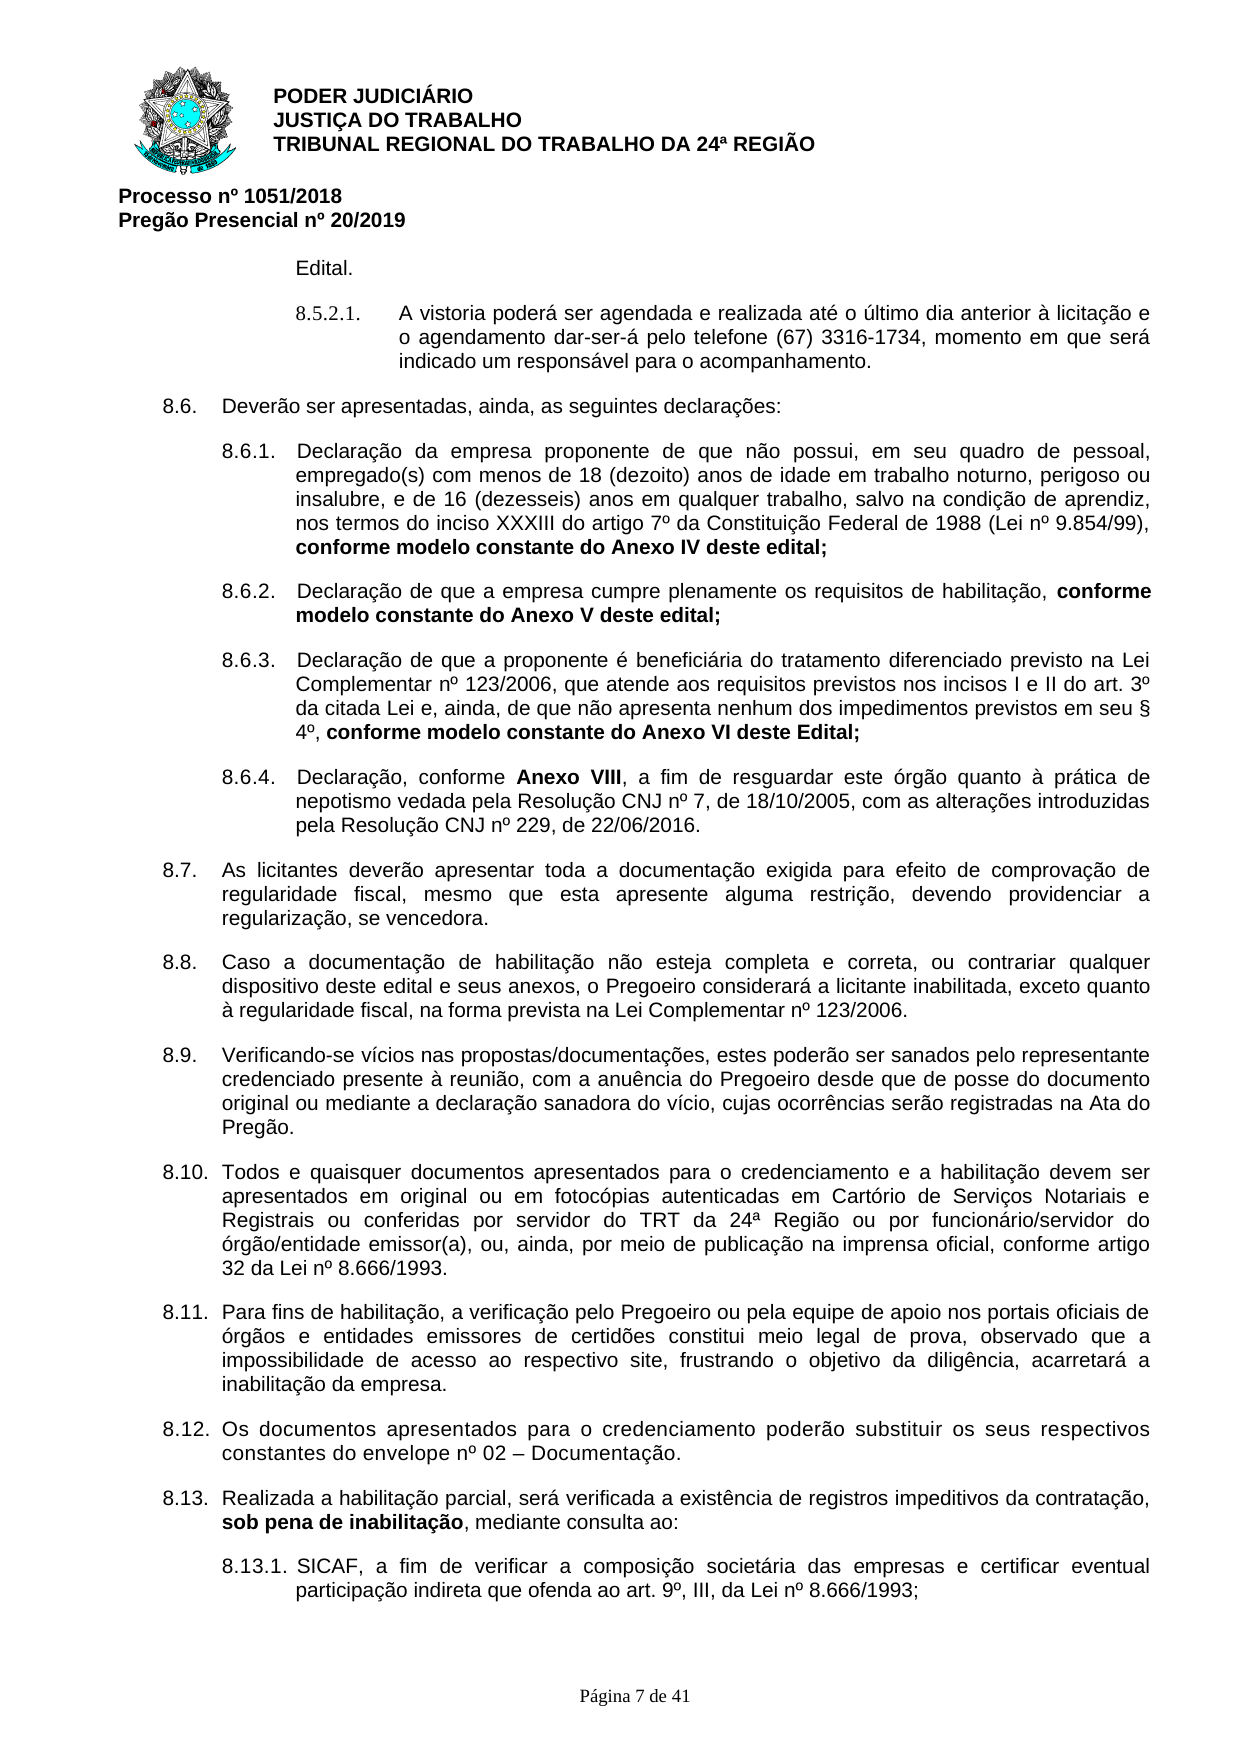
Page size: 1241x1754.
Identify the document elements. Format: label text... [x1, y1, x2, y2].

list Declaração de que a empresa cumpre plenamente os requisitos de habilitação, conforme modelo constante do Anexo V deste edital; [222, 579, 1152, 627]
list Deverão ser apresentadas, ainda, as seguintes declarações: [162, 394, 1152, 418]
list Para fins de habilitação, a verificação pelo Pregoeiro ou pela equipe de apoio nos portais oficiais de órgãos e entidades emissores de certidões constitui meio legal de prova, observado que a impossibilidade de acesso ao respectivo site, frustrando o objetivo da diligência, acarretará a inabilitação da empresa. [162, 1300, 1152, 1396]
list Verificando-se vícios nas propostas/documentações, estes poderão ser sanados pelo representante credenciado presente à reunião, com a anuência do Pregoeiro desde que de posse do documento original ou mediante a declaração sanadora do vício, cujas ocorrências serão registradas na Ata do Pregão. [162, 1043, 1152, 1139]
list Declaração de que a proponente é beneficiária do tratamento diferenciado previsto na Lei Complementar nº 123/2006, que atende aos requisitos previstos nos incisos I e II do art. 3º da citada Lei e, ainda, de que não apresenta nenhum dos impedimentos previstos em seu § 4º, conforme modelo constante do Anexo VI deste Edital; [222, 648, 1152, 744]
list A vistoria poderá ser agendada e realizada até o último dia anterior à licitação e o agendamento dar-ser-á pelo telefone (67) 3316-1734, momento em que será indicado um responsável para o acompanhamento. [295, 301, 1152, 373]
list Caso a documentação de habilitação não esteja completa e correta, ou contrariar qualquer dispositivo deste edital e seus anexos, o Pregoeiro considerará a licitante inabilitada, exceto quanto à regularidade fiscal, na forma prevista na Lei Complementar nº 123/2006. [162, 950, 1152, 1022]
picture [133, 66, 238, 175]
list As licitantes deverão apresentar toda a documentação exigida para efeito de comprovação de regularidade fiscal, mesmo que esta apresente alguma restrição, devendo providenciar a regularização, se vencedora. [162, 857, 1152, 929]
list SICAF, a fim de verificar a composição societária das empresas e certificar eventual participação indireta que ofenda ao art. 9º, III, da Lei nº 8.666/1993; [222, 1554, 1152, 1602]
list Declaração, conforme Anexo VIII, a fim de resguardar este órgão quanto à prática de nepotismo vedada pela Resolução CNJ nº 7, de 18/10/2005, com as alterações introduzidas pela Resolução CNJ nº 229, de 22/06/2016. [222, 765, 1152, 837]
list Todos e quaisquer documentos apresentados para o credenciamento e a habilitação devem ser apresentados em original ou em fotocópias autenticadas em Cartório de Serviços Notariais e Registrais ou conferidas por servidor do TRT da 24ª Região ou por funcionário/servidor do órgão/entidade emissor(a), ou, ainda, por meio de publicação na imprensa oficial, conforme artigo 32 da Lei nº 8.666/1993. [162, 1159, 1152, 1279]
list Os documentos apresentados para o credenciamento poderão substituir os seus respectivos constantes do envelope nº 02 – Documentação. [162, 1417, 1152, 1465]
list Realizada a habilitação parcial, será verificada a existência de registros impeditivos da contratação, sob pena de inabilitação, mediante consulta ao: [162, 1486, 1152, 1533]
list Edital. [222, 256, 1152, 280]
list Declaração da empresa proponente de que não possui, em seu quadro de pessoal, empregado(s) com menos de 18 (dezoito) anos de idade em trabalho noturno, perigoso ou insalubre, e de 16 (dezesseis) anos em qualquer trabalho, salvo na condição de aprendiz, nos termos do inciso XXXIII do artigo 7º da Constituição Federal de 1988 (Lei nº 9.854/99), conforme modelo constante do Anexo IV deste edital; [222, 439, 1152, 558]
